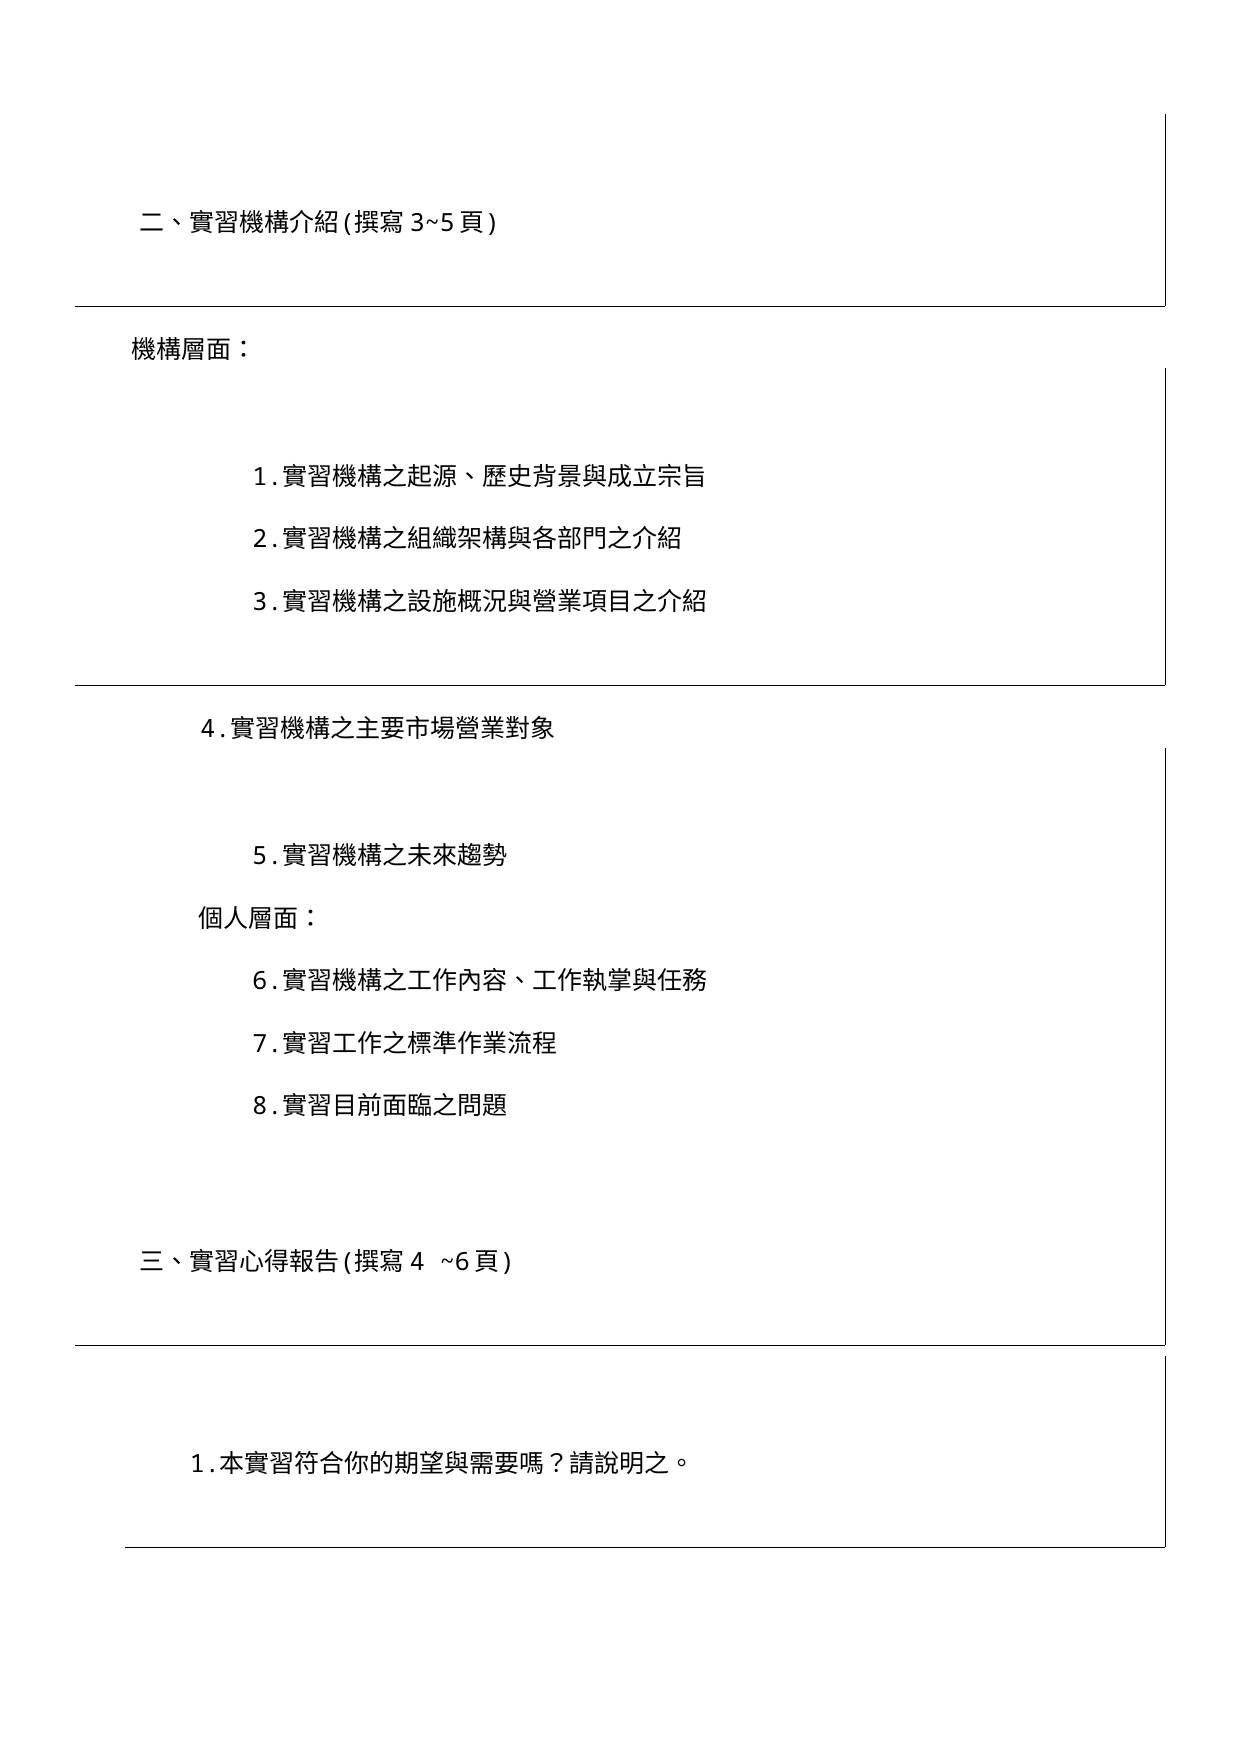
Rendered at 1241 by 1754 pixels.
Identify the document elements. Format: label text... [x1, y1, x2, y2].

text 機構層面： [131, 306, 1165, 368]
text 6.實習機構之工作內容、工作執掌與任務 [75, 937, 1165, 999]
text 4.實習機構之主要市場營業對象 [125, 685, 1165, 747]
text 1.實習機構之起源、歷史背景與成立宗旨 [75, 368, 1165, 495]
text 1.本實習符合你的期望與需要嗎？請說明之。 [125, 1356, 1165, 1547]
text 三、實習心得報告(撰寫4 ~6頁) [75, 1154, 1165, 1345]
text 8.實習目前面臨之問題 [75, 1062, 1165, 1124]
text 2.實習機構之組織架構與各部門之介紹 [75, 495, 1165, 558]
text 7.實習工作之標準作業流程 [75, 999, 1165, 1062]
text 3.實習機構之設施概況與營業項目之介紹 [75, 558, 1165, 685]
text 二、實習機構介紹(撰寫3~5頁) [75, 114, 1165, 306]
text 個人層面： [75, 874, 1165, 937]
text 5.實習機構之未來趨勢 [75, 747, 1165, 874]
